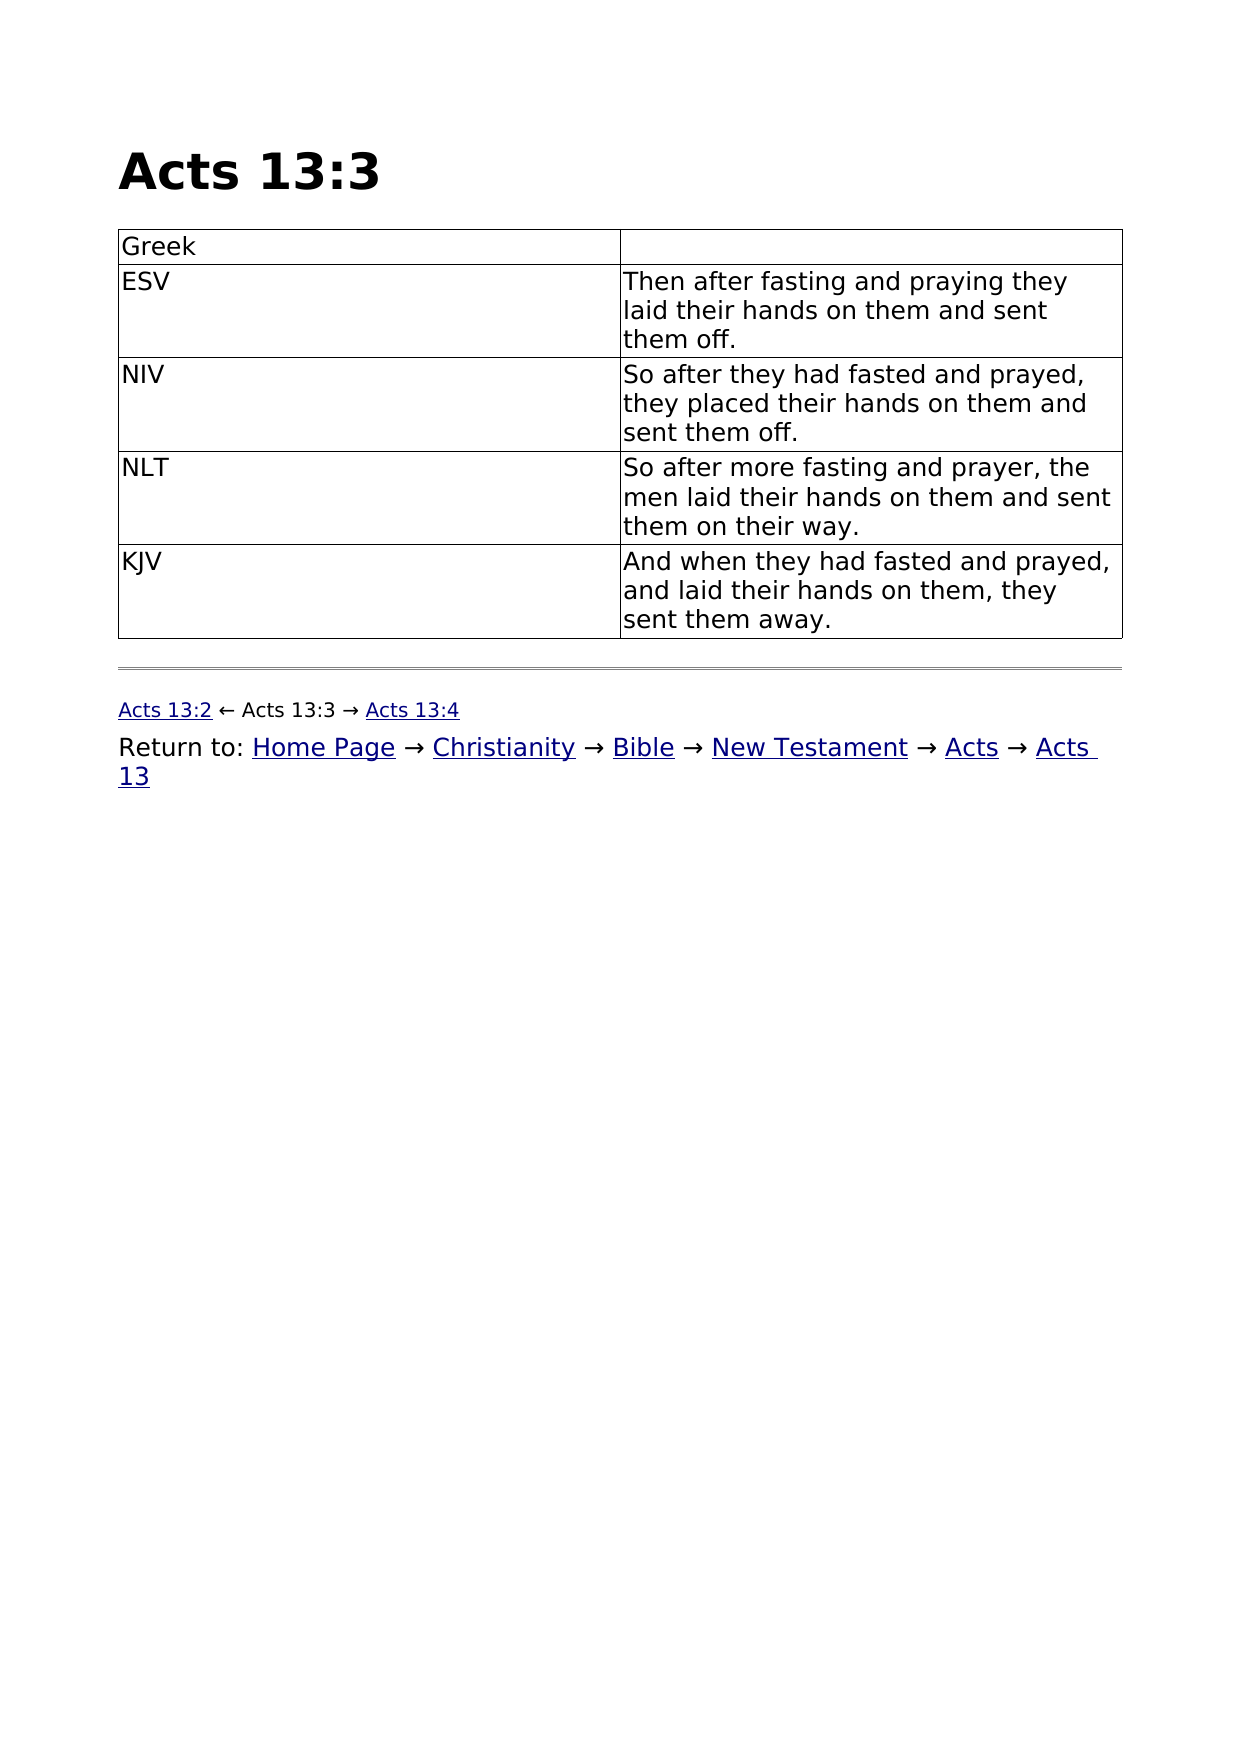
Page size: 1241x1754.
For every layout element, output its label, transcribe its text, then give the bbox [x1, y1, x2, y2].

table_header [621, 230, 1122, 264]
subtitle Acts 13:3 [118, 143, 1122, 201]
table_cell And when they had fasted and prayed, and laid their hands on them, they sent them away. [621, 545, 1122, 637]
table_cell ESV [119, 265, 620, 357]
text Acts 13:2 ← Acts 13:3 → Acts 13:4 [118, 699, 1122, 733]
table_cell So after they had fasted and prayed, they placed their hands on them and sent them off. [621, 358, 1122, 451]
table_cell NLT [119, 452, 620, 544]
table_header Greek [119, 230, 620, 264]
table_cell So after more fasting and prayer, the men laid their hands on them and sent them on their way. [621, 452, 1122, 544]
table_cell Then after fasting and praying they laid their hands on them and sent them off. [621, 265, 1122, 357]
table_cell NIV [119, 358, 620, 451]
text Return to: Home Page → Christianity → Bible → New Testament → Acts → Acts 13 [118, 733, 1122, 791]
table_cell KJV [119, 545, 620, 637]
